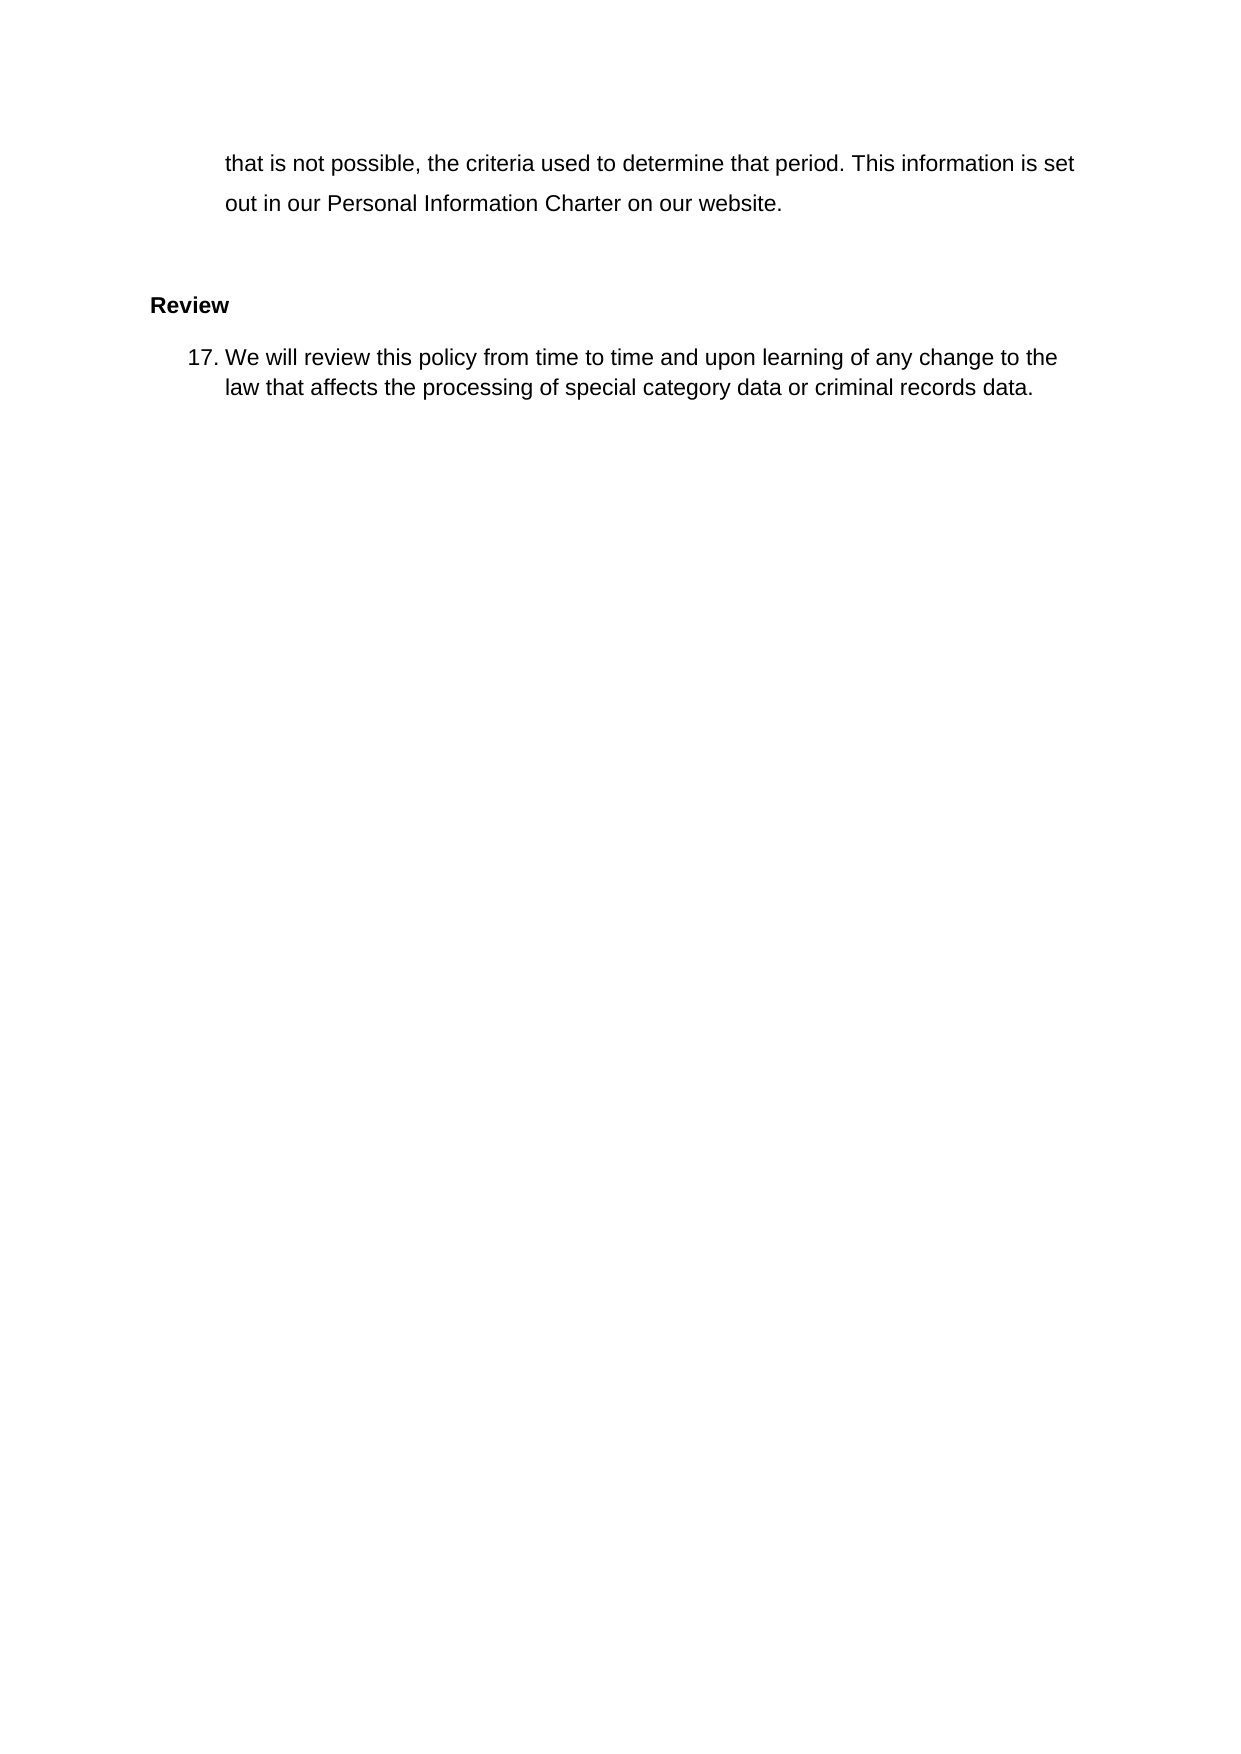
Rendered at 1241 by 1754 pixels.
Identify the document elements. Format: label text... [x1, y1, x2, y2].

list that is not possible, the criteria used to determine that period. This information is set out in our Personal Information Charter on our website. [187, 150, 1090, 216]
text Review [150, 292, 1090, 319]
list We will review this policy from time to time and upon learning of any change to the law that affects the processing of special category data or criminal records data. [187, 343, 1090, 400]
